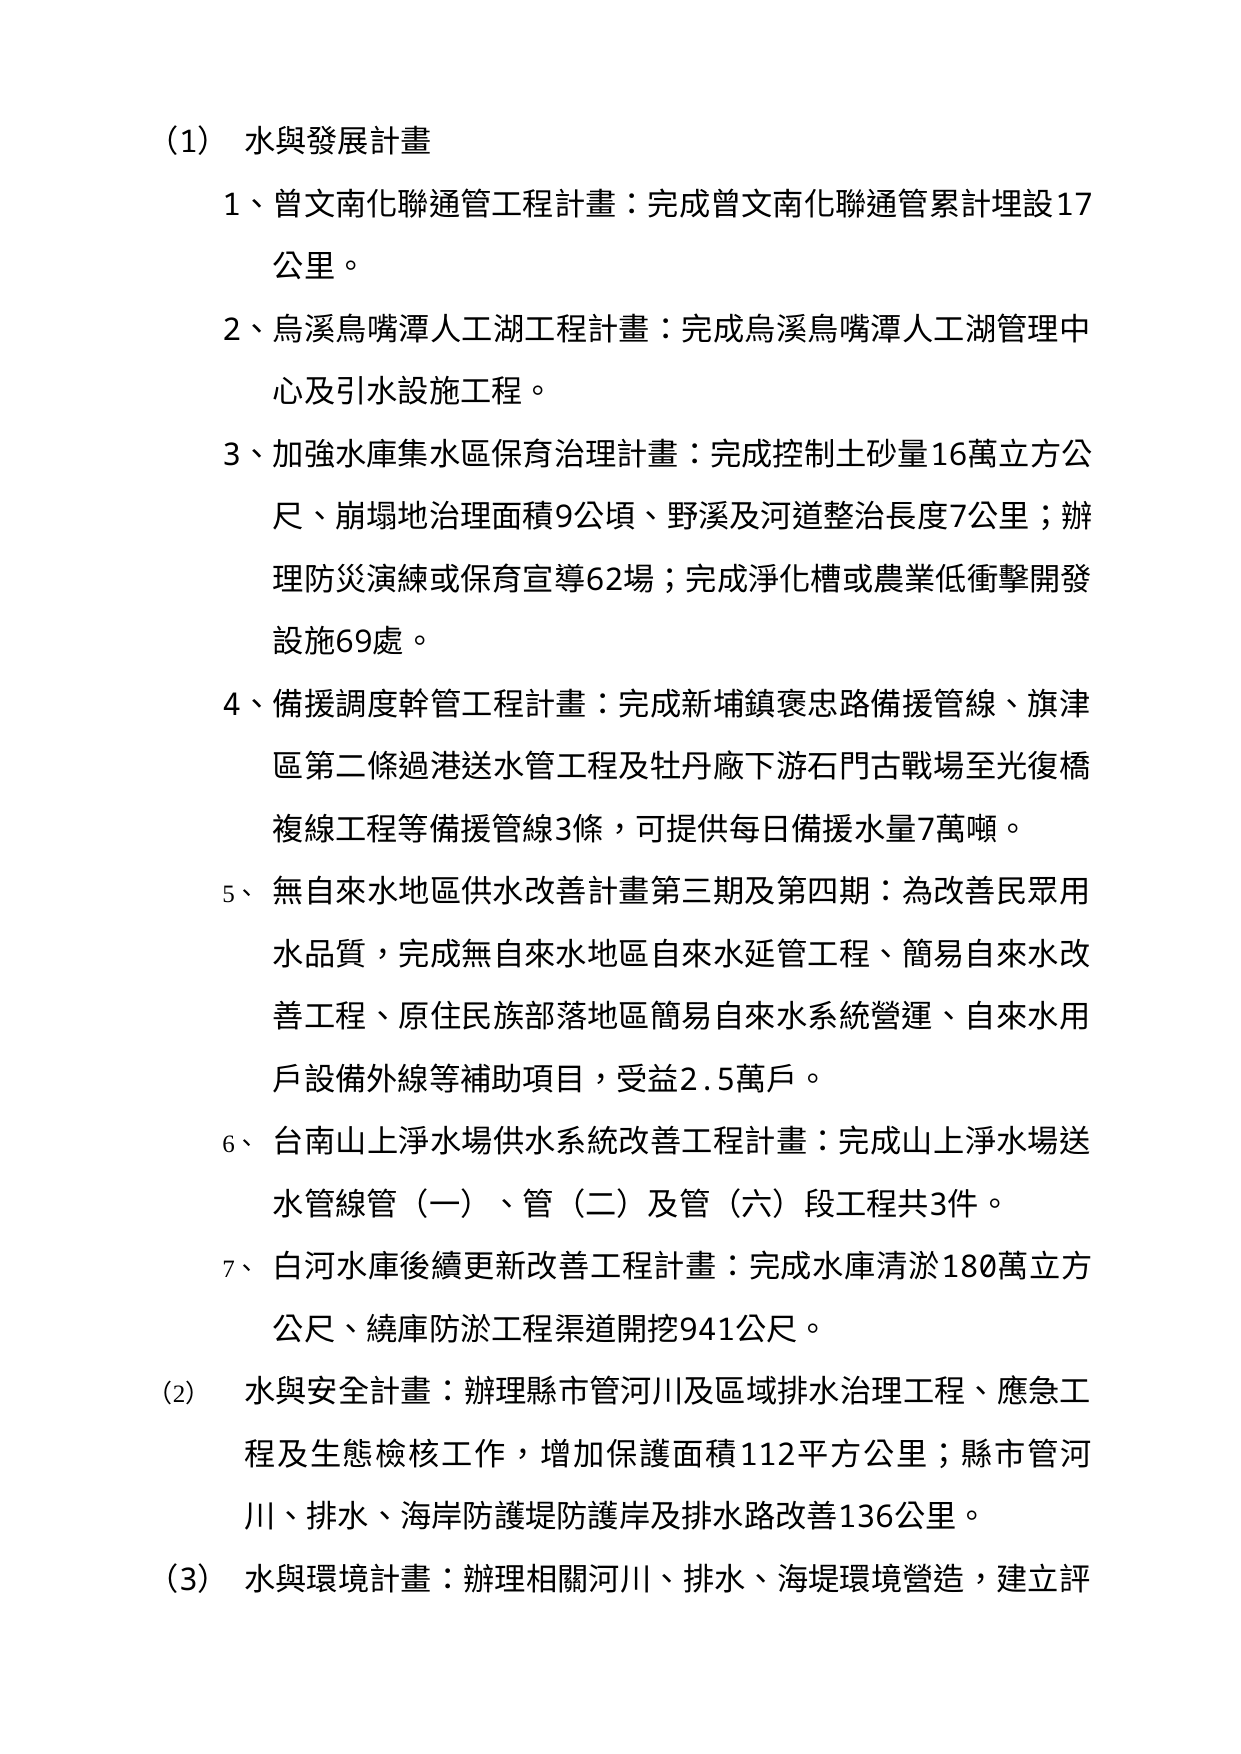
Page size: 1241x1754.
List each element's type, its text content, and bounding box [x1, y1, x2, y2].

list 水與發展計畫 [148, 97, 1092, 160]
list 台南山上淨水場供水系統改善工程計畫：完成山上淨水場送水管線管（一）、管（二）及管（六）段工程共3件。 [222, 1097, 1092, 1222]
list 曾文南化聯通管工程計畫：完成曾文南化聯通管累計埋設17公里。 [222, 160, 1092, 285]
list 無自來水地區供水改善計畫第三期及第四期：為改善民眾用水品質，完成無自來水地區自來水延管工程、簡易自來水改善工程、原住民族部落地區簡易自來水系統營運、自來水用戶設備外線等補助項目，受益2.5萬戶。 [222, 847, 1092, 1097]
list 備援調度幹管工程計畫：完成新埔鎮褒忠路備援管線、旗津區第二條過港送水管工程及牡丹廠下游石門古戰場至光復橋複線工程等備援管線3條，可提供每日備援水量7萬噸。 [222, 660, 1092, 847]
list 烏溪鳥嘴潭人工湖工程計畫：完成烏溪鳥嘴潭人工湖管理中心及引水設施工程。 [222, 285, 1092, 410]
list 水與安全計畫：辦理縣市管河川及區域排水治理工程、應急工程及生態檢核工作，增加保護面積112平方公里；縣市管河川、排水、海岸防護堤防護岸及排水路改善136公里。 [148, 1347, 1092, 1535]
list 加強水庫集水區保育治理計畫：完成控制土砂量16萬立方公尺、崩塌地治理面積9公頃、野溪及河道整治長度7公里；辦理防災演練或保育宣導62場；完成淨化槽或農業低衝擊開發設施69處。 [222, 410, 1092, 660]
list 水與環境計畫：辦理相關河川、排水、海堤環境營造，建立評 [148, 1535, 1092, 1597]
list 白河水庫後續更新改善工程計畫：完成水庫清淤180萬立方公尺、繞庫防淤工程渠道開挖941公尺。 [222, 1222, 1092, 1347]
